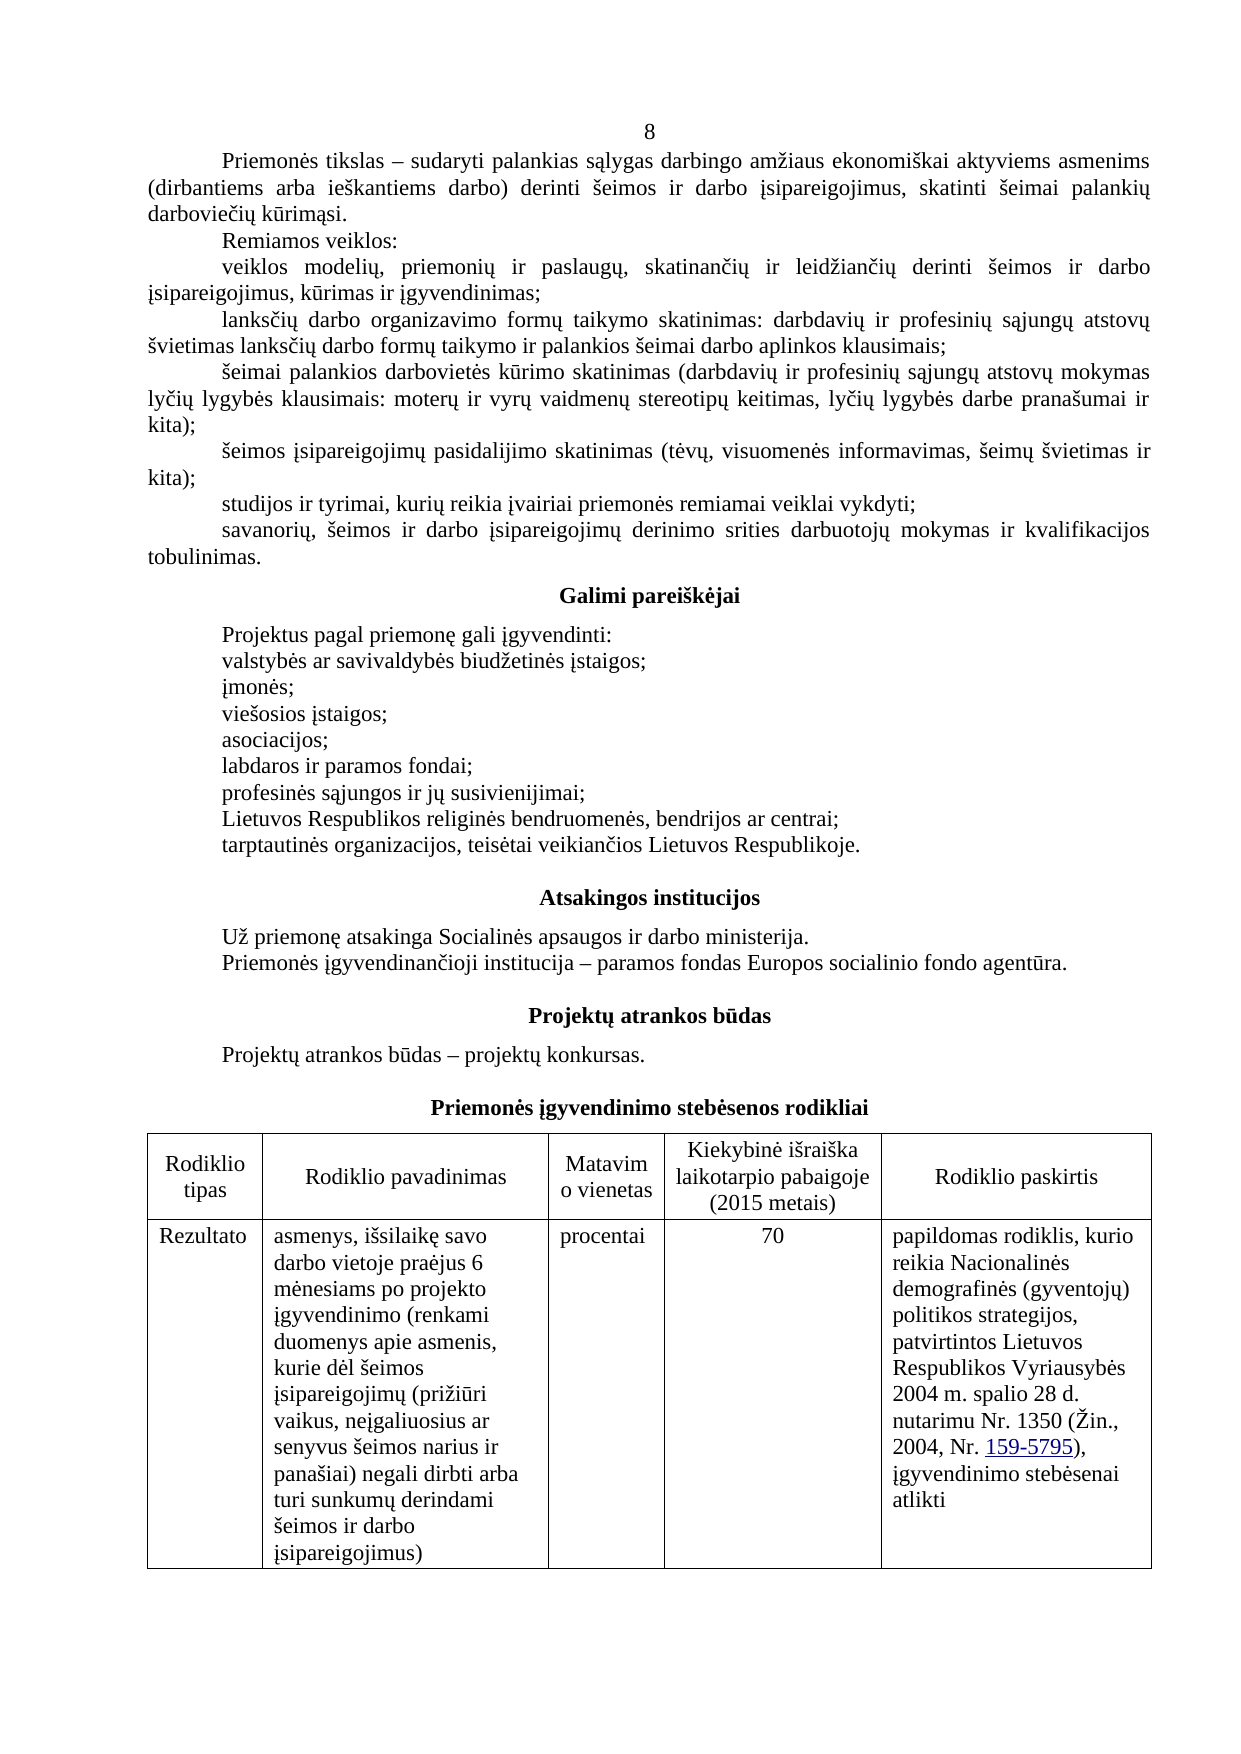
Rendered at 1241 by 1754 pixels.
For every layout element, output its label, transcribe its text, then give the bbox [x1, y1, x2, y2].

text Priemonės įgyvendinančioji institucija – paramos fondas Europos socialinio fondo agentūra. [148, 949, 1152, 976]
table_cell Rezultato [148, 1220, 262, 1568]
text Remiamos veiklos: [148, 227, 1152, 253]
table_header Rodiklio tipas [148, 1134, 262, 1218]
text Priemonės tikslas – sudaryti palankias sąlygas darbingo amžiaus ekonomiškai aktyviems asmenims (dirbantiems arba ieškantiems darbo) derinti šeimos ir darbo įsipareigojimus, skatinti šeimai palankių darboviečių kūrimąsi. [148, 148, 1152, 227]
text Projektų atrankos būdas – projektų konkursas. [148, 1041, 1152, 1067]
text šeimos įsipareigojimų pasidalijimo skatinimas (tėvų, visuomenės informavimas, šeimų švietimas ir kita); [148, 437, 1152, 490]
text veiklos modelių, priemonių ir paslaugų, skatinančių ir leidžiančių derinti šeimos ir darbo įsipareigojimus, kūrimas ir įgyvendinimas; [148, 253, 1152, 306]
text studijos ir tyrimai, kurių reikia įvairiai priemonės remiamai veiklai vykdyti; [148, 490, 1152, 517]
text Projektus pagal priemonę gali įgyvendinti: [148, 621, 1152, 647]
text lanksčių darbo organizavimo formų taikymo skatinimas: darbdavių ir profesinių sąjungų atstovų švietimas lanksčių darbo formų taikymo ir palankios šeimai darbo aplinkos klausimais; [148, 306, 1152, 358]
text Priemonės įgyvendinimo stebėsenos rodikliai [148, 1094, 1152, 1120]
table_cell asmenys, išsilaikę savo darbo vietoje praėjus 6 mėnesiams po projekto įgyvendinimo (renkami duomenys apie asmenis, kurie dėl šeimos įsipareigojimų (prižiūri vaikus, neįgaliuosius ar senyvus šeimos narius ir panašiai) negali dirbti arba turi sunkumų derindami šeimos ir darbo įsipareigojimus) [263, 1220, 548, 1568]
text viešosios įstaigos; [148, 700, 1152, 726]
text tarptautinės organizacijos, teisėtai veikiančios Lietuvos Respublikoje. [148, 831, 1152, 858]
text Atsakingos institucijos [148, 884, 1152, 911]
text įmonės; [148, 673, 1152, 700]
table_header Matavimo vienetas [549, 1134, 664, 1218]
table_header Kiekybinė išraiška laikotarpio pabaigoje (2015 metais) [665, 1134, 881, 1218]
text Projektų atrankos būdas [148, 1002, 1152, 1028]
text asociacijos; [148, 726, 1152, 752]
text Už priemonę atsakinga Socialinės apsaugos ir darbo ministerija. [148, 923, 1152, 949]
text profesinės sąjungos ir jų susivienijimai; [148, 779, 1152, 805]
text Galimi pareiškėjai [148, 582, 1152, 608]
text Lietuvos Respublikos religinės bendruomenės, bendrijos ar centrai; [148, 805, 1152, 831]
table_header Rodiklio paskirtis [882, 1134, 1151, 1218]
table_cell procentai [549, 1220, 664, 1568]
table_cell 70 [665, 1220, 881, 1568]
text šeimai palankios darbovietės kūrimo skatinimas (darbdavių ir profesinių sąjungų atstovų mokymas lyčių lygybės klausimais: moterų ir vyrų vaidmenų stereotipų keitimas, lyčių lygybės darbe pranašumai ir kita); [148, 358, 1152, 437]
text savanorių, šeimos ir darbo įsipareigojimų derinimo srities darbuotojų mokymas ir kvalifikacijos tobulinimas. [148, 517, 1152, 569]
table_header Rodiklio pavadinimas [263, 1134, 548, 1218]
table_cell papildomas rodiklis, kurio reikia Nacionalinės demografinės (gyventojų) politikos strategijos, patvirtintos Lietuvos Respublikos Vyriausybės 2004 m. spalio 28 d. nutarimu Nr. 1350 (Žin., 2004, Nr. 159-5795), įgyvendinimo stebėsenai atlikti [882, 1220, 1151, 1568]
text labdaros ir paramos fondai; [148, 752, 1152, 779]
text valstybės ar savivaldybės biudžetinės įstaigos; [148, 647, 1152, 673]
